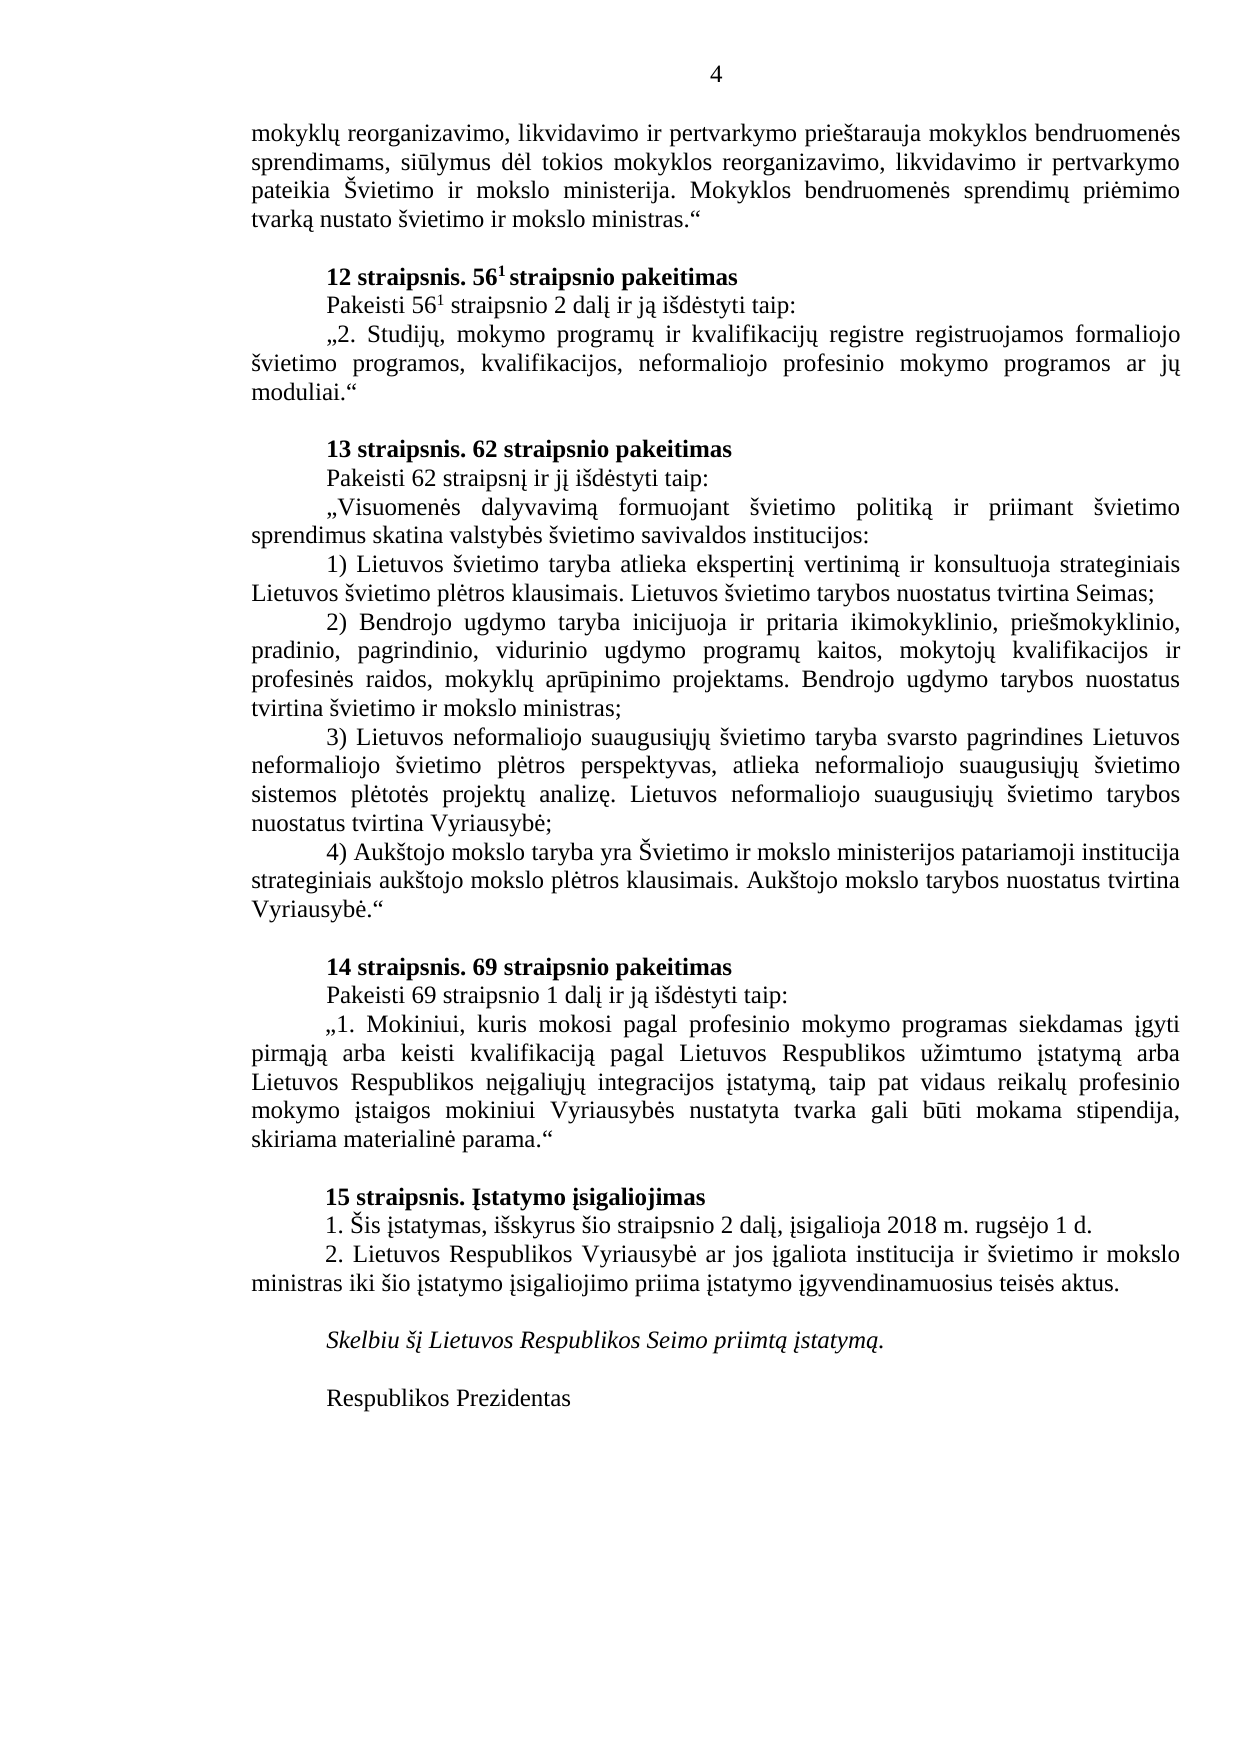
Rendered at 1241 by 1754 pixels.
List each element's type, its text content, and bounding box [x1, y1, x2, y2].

text 1. Šis įstatymas, išskyrus šio straipsnio 2 dalį, įsigalioja 2018 m. rugsėjo 1 d. [251, 1211, 1181, 1239]
text 2. Lietuvos Respublikos Vyriausybė ar jos įgaliota institucija ir švietimo ir mokslo ministras iki šio įstatymo įsigaliojimo priima įstatymo įgyvendinamuosius teisės aktus. [251, 1239, 1181, 1297]
text 12 straipsnis. 561 straipsnio pakeitimas [251, 262, 1181, 291]
text 14 straipsnis. 69 straipsnio pakeitimas [251, 952, 1181, 981]
text Pakeisti 69 straipsnio 1 dalį ir ją išdėstyti taip: [251, 981, 1181, 1009]
text Skelbiu šį Lietuvos Respublikos Seimo priimtą įstatymą. [251, 1326, 1181, 1354]
text 2) Bendrojo ugdymo taryba inicijuoja ir pritaria ikimokyklinio, priešmokyklinio, pradinio, pagrindinio, vidurinio ugdymo programų kaitos, mokytojų kvalifikacijos ir profesinės raidos, mokyklų aprūpinimo projektams. Bendrojo ugdymo tarybos nuostatus tvirtina švietimo ir mokslo ministras; [251, 607, 1181, 722]
text mokyklų reorganizavimo, likvidavimo ir pertvarkymo prieštarauja mokyklos bendruomenės sprendimams, siūlymus dėl tokios mokyklos reorganizavimo, likvidavimo ir pertvarkymo pateikia Švietimo ir mokslo ministerija. Mokyklos bendruomenės sprendimų priėmimo tvarką nustato švietimo ir mokslo ministras.“ [251, 118, 1181, 233]
text Pakeisti 62 straipsnį ir jį išdėstyti taip: [251, 463, 1181, 492]
text 1) Lietuvos švietimo taryba atlieka ekspertinį vertinimą ir konsultuoja strateginiais Lietuvos švietimo plėtros klausimais. Lietuvos švietimo tarybos nuostatus tvirtina Seimas; [251, 549, 1181, 607]
text „2. Studijų, mokymo programų ir kvalifikacijų registre registruojamos formaliojo švietimo programos, kvalifikacijos, neformaliojo profesinio mokymo programos ar jų moduliai.“ [251, 319, 1181, 406]
text 3) Lietuvos neformaliojo suaugusiųjų švietimo taryba svarsto pagrindines Lietuvos neformaliojo švietimo plėtros perspektyvas, atlieka neformaliojo suaugusiųjų švietimo sistemos plėtotės projektų analizę. Lietuvos neformaliojo suaugusiųjų švietimo tarybos nuostatus tvirtina Vyriausybė; [251, 722, 1181, 837]
text „Visuomenės dalyvavimą formuojant švietimo politiką ir priimant švietimo sprendimus skatina valstybės švietimo savivaldos institucijos: [251, 492, 1181, 549]
text 15 straipsnis. Įstatymo įsigaliojimas [251, 1182, 1181, 1211]
text „1. Mokiniui, kuris mokosi pagal profesinio mokymo programas siekdamas įgyti pirmąją arba keisti kvalifikaciją pagal Lietuvos Respublikos užimtumo įstatymą arba Lietuvos Respublikos neįgaliųjų integracijos įstatymą, taip pat vidaus reikalų profesinio mokymo įstaigos mokiniui Vyriausybės nustatyta tvarka gali būti mokama stipendija, skiriama materialinė parama.“ [251, 1009, 1181, 1153]
text 13 straipsnis. 62 straipsnio pakeitimas [251, 434, 1181, 463]
text Respublikos Prezidentas [251, 1383, 1181, 1412]
text Pakeisti 561 straipsnio 2 dalį ir ją išdėstyti taip: [251, 291, 1181, 319]
text 4) Aukštojo mokslo taryba yra Švietimo ir mokslo ministerijos patariamoji institucija strateginiais aukštojo mokslo plėtros klausimais. Aukštojo mokslo tarybos nuostatus tvirtina Vyriausybė.“ [251, 837, 1181, 923]
